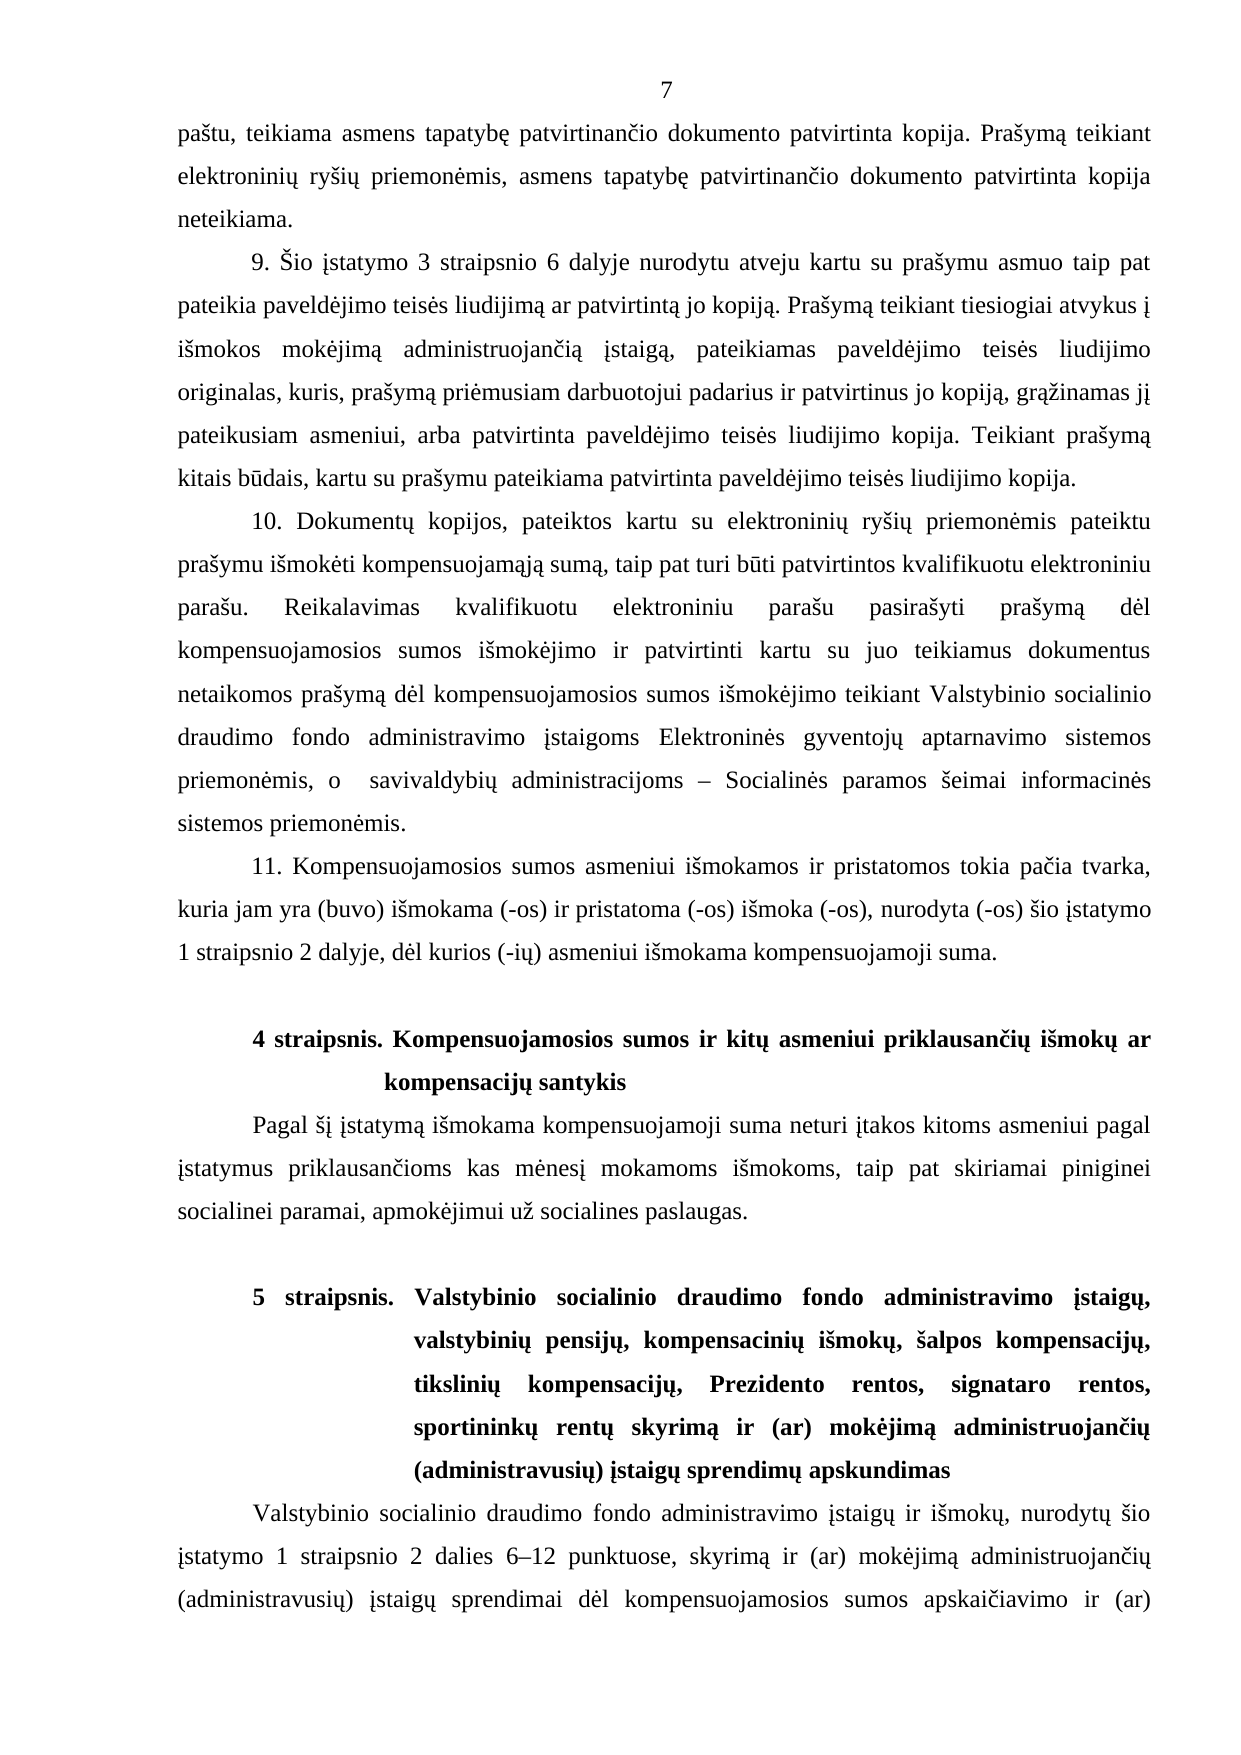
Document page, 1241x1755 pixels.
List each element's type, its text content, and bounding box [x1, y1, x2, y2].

text Pagal šį įstatymą išmokama kompensuojamoji suma neturi įtakos kitoms asmeniui pagal įstatymus priklausančioms kas mėnesį mokamoms išmokoms, taip pat skiriamai piniginei socialinei paramai, apmokėjimui už socialines paslaugas. [177, 1110, 1152, 1225]
text 5 straipsnis. Valstybinio socialinio draudimo fondo administravimo įstaigų, valstybinių pensijų, kompensacinių išmokų, šalpos kompensacijų, tikslinių kompensacijų, Prezidento rentos, signataro rentos, sportininkų rentų skyrimą ir (ar) mokėjimą administruojančių (administravusių) įstaigų sprendimų apskundimas [252, 1282, 1152, 1484]
text 11. Kompensuojamosios sumos asmeniui išmokamos ir pristatomos tokia pačia tvarka, kuria jam yra (buvo) išmokama (-os) ir pristatoma (-os) išmoka (-os), nurodyta (-os) šio įstatymo 1 straipsnio 2 dalyje, dėl kurios (-ių) asmeniui išmokama kompensuojamoji suma. [177, 851, 1152, 966]
text 9. Šio įstatymo 3 straipsnio 6 dalyje nurodytu atveju kartu su prašymu asmuo taip pat pateikia paveldėjimo teisės liudijimą ar patvirtintą jo kopiją. Prašymą teikiant tiesiogiai atvykus į išmokos mokėjimą administruojančią įstaigą, pateikiamas paveldėjimo teisės liudijimo originalas, kuris, prašymą priėmusiam darbuotojui padarius ir patvirtinus jo kopiją, grąžinamas jį pateikusiam asmeniui, arba patvirtinta paveldėjimo teisės liudijimo kopija. Teikiant prašymą kitais būdais, kartu su prašymu pateikiama patvirtinta paveldėjimo teisės liudijimo kopija. [177, 247, 1152, 492]
text 10. Dokumentų kopijos, pateiktos kartu su elektroninių ryšių priemonėmis pateiktu prašymu išmokėti kompensuojamąją sumą, taip pat turi būti patvirtintos kvalifikuotu elektroniniu parašu. Reikalavimas kvalifikuotu elektroniniu parašu pasirašyti prašymą dėl kompensuojamosios sumos išmokėjimo ir patvirtinti kartu su juo teikiamus dokumentus netaikomos prašymą dėl kompensuojamosios sumos išmokėjimo teikiant Valstybinio socialinio draudimo fondo administravimo įstaigoms Elektroninės gyventojų aptarnavimo sistemos priemonėmis, o savivaldybių administracijoms – Socialinės paramos šeimai informacinės sistemos priemonėmis. [177, 506, 1152, 837]
text 4 straipsnis. Kompensuojamosios sumos ir kitų asmeniui priklausančių išmokų ar kompensacijų santykis [252, 1024, 1152, 1096]
text Valstybinio socialinio draudimo fondo administravimo įstaigų ir išmokų, nurodytų šio įstatymo 1 straipsnio 2 dalies 6–12 punktuose, skyrimą ir (ar) mokėjimą administruojančių (administravusių) įstaigų sprendimai dėl kompensuojamosios sumos apskaičiavimo ir (ar) [177, 1498, 1152, 1613]
text paštu, teikiama asmens tapatybę patvirtinančio dokumento patvirtinta kopija. Prašymą teikiant elektroninių ryšių priemonėmis, asmens tapatybę patvirtinančio dokumento patvirtinta kopija neteikiama. [177, 118, 1152, 233]
